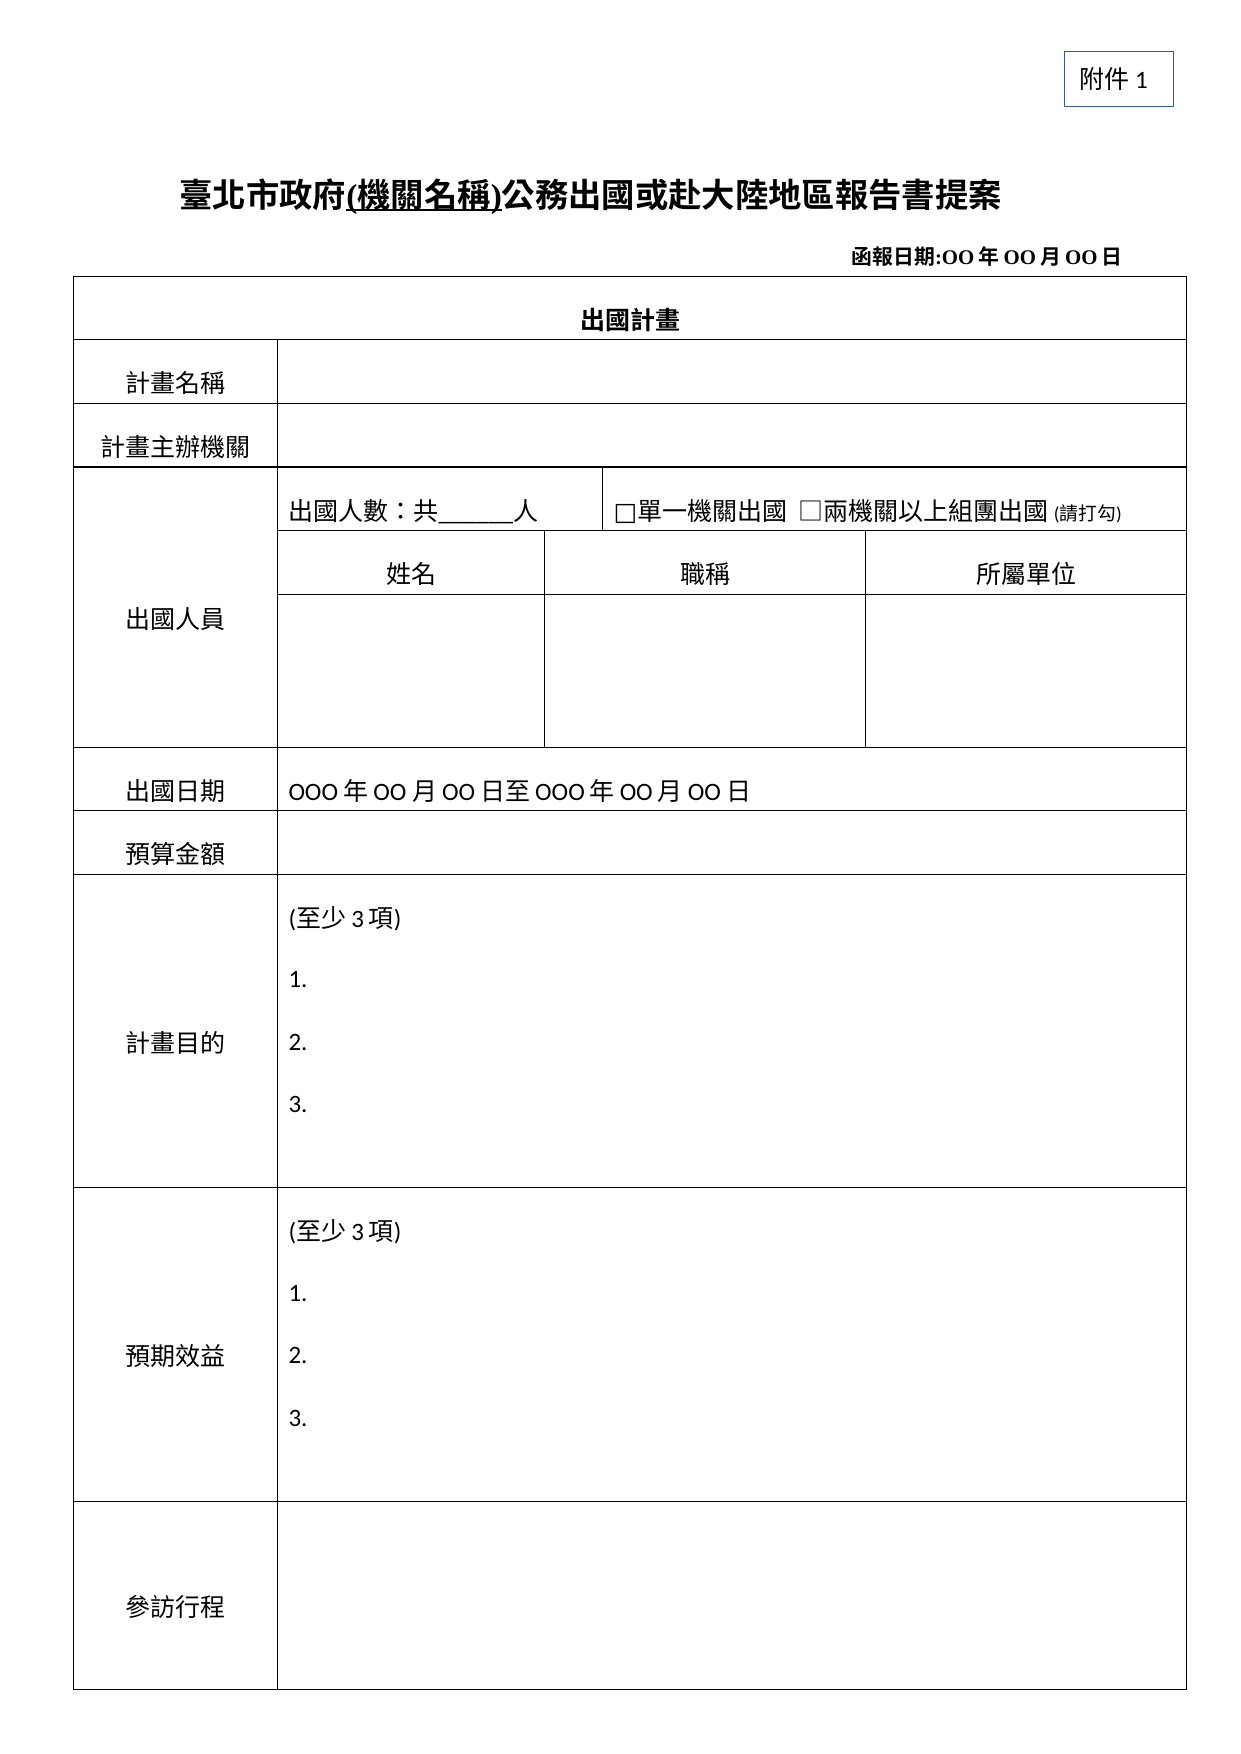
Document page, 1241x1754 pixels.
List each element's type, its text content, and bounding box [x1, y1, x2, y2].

text 函報日期:OO年OO月OO日 [74, 213, 1122, 276]
table_cell [278, 811, 1186, 874]
table_cell [866, 595, 1186, 747]
table_cell 計畫目的 [74, 875, 277, 1187]
table_cell □單一機關出國 □兩機關以上組團出國 (請打勾) [603, 468, 1186, 530]
table_cell 出國人員 [74, 468, 277, 747]
text 臺北市政府(機關名稱)公務出國或赴大陸地區報告書提案 [74, 151, 1122, 213]
table_cell 職稱 [545, 531, 865, 593]
table_cell OOO年OO 月OO日至OOO年OO月OO日 [278, 748, 1186, 810]
table_cell [278, 1502, 1186, 1689]
table_cell [278, 595, 544, 747]
table_cell 預期效益 [74, 1188, 277, 1501]
table_cell (至少3項) 1. 2. 3. [278, 875, 1186, 1187]
table_cell [278, 340, 1186, 403]
table_cell 出國人數：共______人 [278, 468, 602, 530]
table_cell 預算金額 [74, 811, 277, 874]
table_cell 參訪行程 [74, 1502, 277, 1689]
table_cell 計畫主辦機關 [74, 404, 277, 466]
table_cell 所屬單位 [866, 531, 1186, 593]
table_cell [545, 595, 865, 747]
table_cell 計畫名稱 [74, 340, 277, 403]
table_cell 出國日期 [74, 748, 277, 810]
table_cell 姓名 [278, 531, 544, 593]
table_cell (至少3項) 1. 2. 3. [278, 1188, 1186, 1501]
table_header 出國計畫 [74, 277, 1186, 339]
table_cell [278, 404, 1186, 466]
